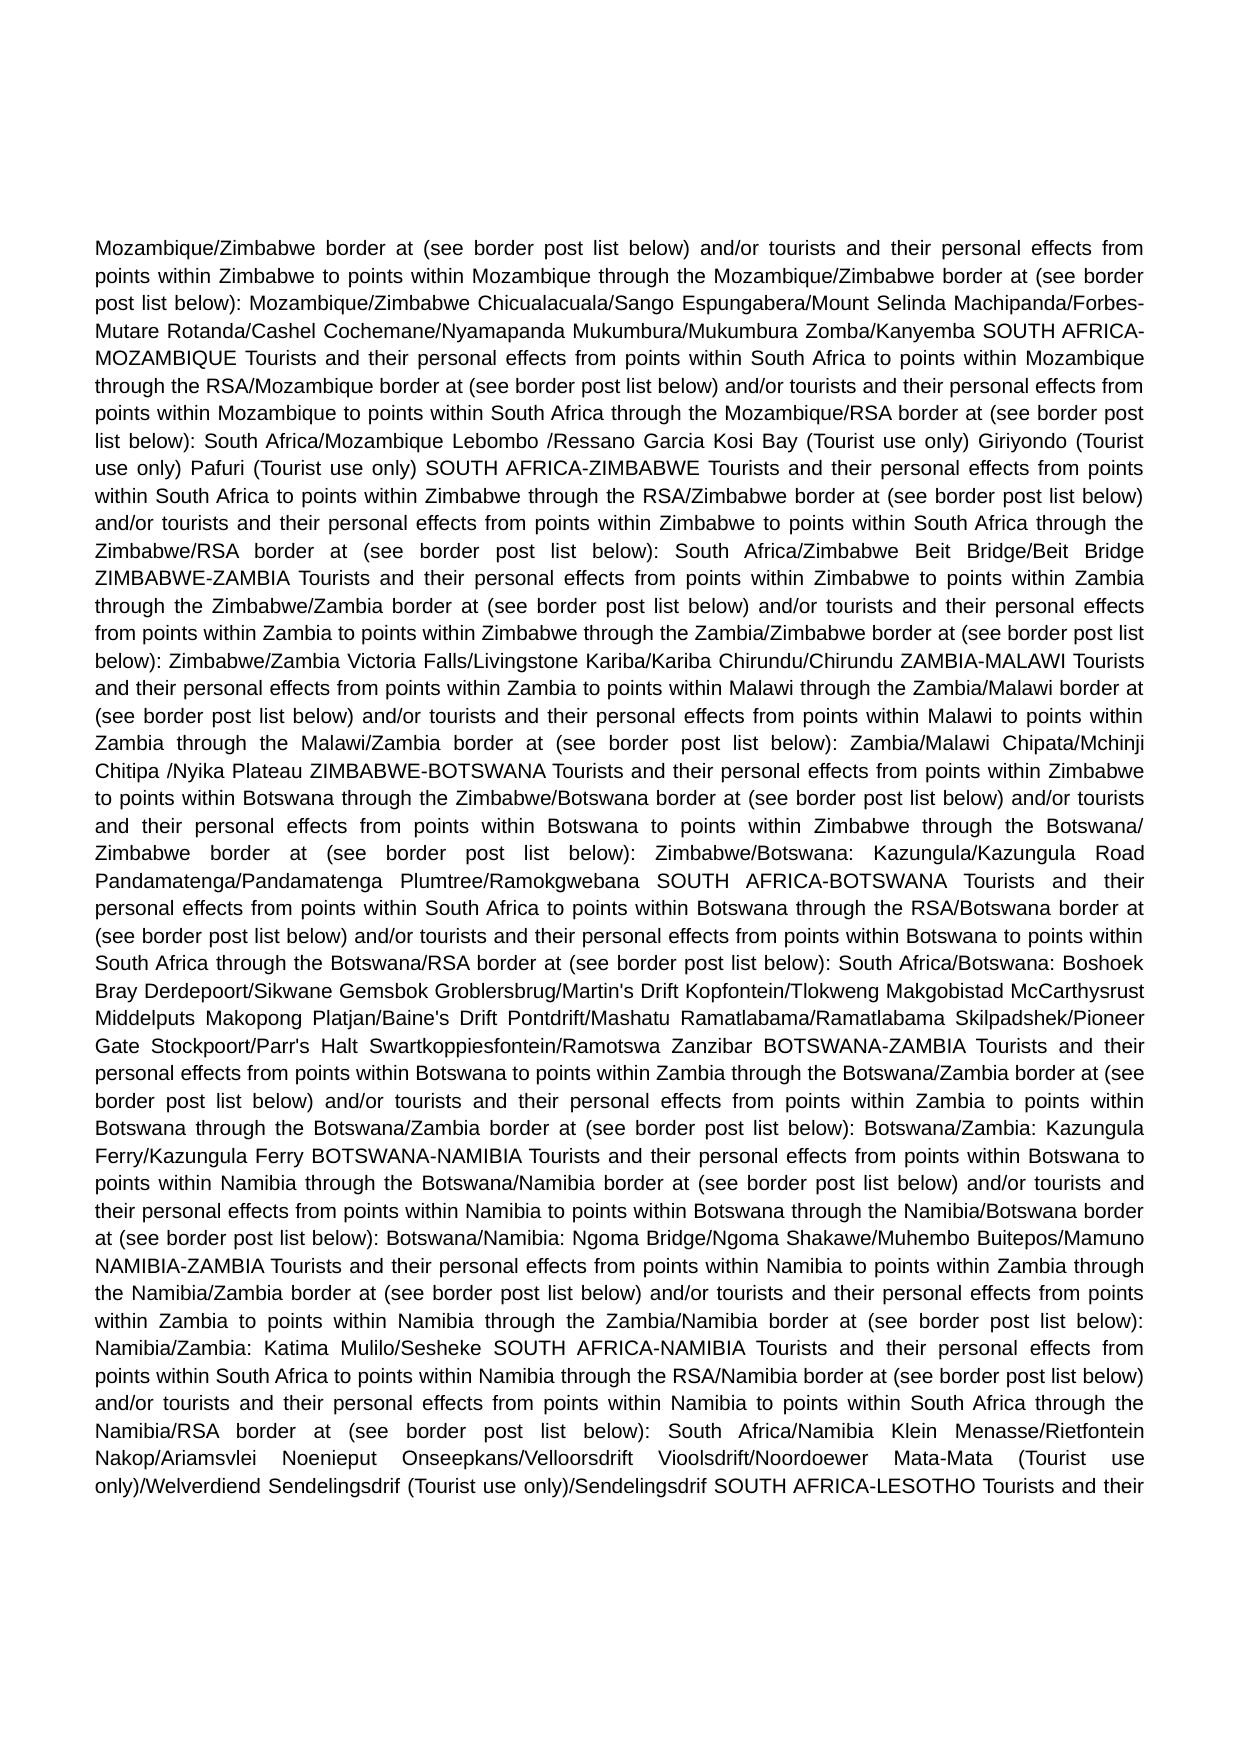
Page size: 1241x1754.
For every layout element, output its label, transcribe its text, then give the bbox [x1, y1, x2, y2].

text Mozambique/Zimbabwe border at (see border post list below) and/or tourists and their personal effects from points within Zimbabwe to points within Mozambique through the Mozambique/Zimbabwe border at (see border post list below): Mozambique/Zimbabwe Chicualacuala/Sango Espungabera/Mount Selinda Machipanda/Forbes-Mutare Rotanda/Cashel Cochemane/Nyamapanda Mukumbura/Mukumbura Zomba/Kanyemba SOUTH AFRICA-MOZAMBIQUE Tourists and their personal effects from points within South Africa to points within Mozambique through the RSA/Mozambique border at (see border post list below) and/or tourists and their personal effects from points within Mozambique to points within South Africa through the Mozambique/RSA border at (see border post list below): South Africa/Mozambique Lebombo /Ressano Garcia Kosi Bay (Tourist use only) Giriyondo (Tourist use only) Pafuri (Tourist use only) SOUTH AFRICA-ZIMBABWE Tourists and their personal effects from points within South Africa to points within Zimbabwe through the RSA/Zimbabwe border at (see border post list below) and/or tourists and their personal effects from points within Zimbabwe to points within South Africa through the Zimbabwe/RSA border at (see border post list below): South Africa/Zimbabwe Beit Bridge/Beit Bridge ZIMBABWE-ZAMBIA Tourists and their personal effects from points within Zimbabwe to points within Zambia through the Zimbabwe/Zambia border at (see border post list below) and/or tourists and their personal effects from points within Zambia to points within Zimbabwe through the Zambia/Zimbabwe border at (see border post list below): Zimbabwe/Zambia Victoria Falls/Livingstone Kariba/Kariba Chirundu/Chirundu ZAMBIA-MALAWI Tourists and their personal effects from points within Zambia to points within Malawi through the Zambia/Malawi border at (see border post list below) and/or tourists and their personal effects from points within Malawi to points within Zambia through the Malawi/Zambia border at (see border post list below): Zambia/Malawi Chipata/Mchinji Chitipa /Nyika Plateau ZIMBABWE-BOTSWANA Tourists and their personal effects from points within Zimbabwe to points within Botswana through the Zimbabwe/Botswana border at (see border post list below) and/or tourists and their personal effects from points within Botswana to points within Zimbabwe through the Botswana/ Zimbabwe border at (see border post list below): Zimbabwe/Botswana: Kazungula/Kazungula Road Pandamatenga/Pandamatenga Plumtree/Ramokgwebana SOUTH AFRICA-BOTSWANA Tourists and their personal effects from points within South Africa to points within Botswana through the RSA/Botswana border at (see border post list below) and/or tourists and their personal effects from points within Botswana to points within South Africa through the Botswana/RSA border at (see border post list below): South Africa/Botswana: Boshoek Bray Derdepoort/Sikwane Gemsbok Groblersbrug/Martin's Drift Kopfontein/Tlokweng Makgobistad McCarthysrust Middelputs Makopong Platjan/Baine's Drift Pontdrift/Mashatu Ramatlabama/Ramatlabama Skilpadshek/Pioneer Gate Stockpoort/Parr's Halt Swartkoppiesfontein/Ramotswa Zanzibar BOTSWANA-ZAMBIA Tourists and their personal effects from points within Botswana to points within Zambia through the Botswana/Zambia border at (see border post list below) and/or tourists and their personal effects from points within Zambia to points within Botswana through the Botswana/Zambia border at (see border post list below): Botswana/Zambia: Kazungula Ferry/Kazungula Ferry BOTSWANA-NAMIBIA Tourists and their personal effects from points within Botswana to points within Namibia through the Botswana/Namibia border at (see border post list below) and/or tourists and their personal effects from points within Namibia to points within Botswana through the Namibia/Botswana border at (see border post list below): Botswana/Namibia: Ngoma Bridge/Ngoma Shakawe/Muhembo Buitepos/Mamuno NAMIBIA-ZAMBIA Tourists and their personal effects from points within Namibia to points within Zambia through the Namibia/Zambia border at (see border post list below) and/or tourists and their personal effects from points within Zambia to points within Namibia through the Zambia/Namibia border at (see border post list below): Namibia/Zambia: Katima Mulilo/Sesheke SOUTH AFRICA-NAMIBIA Tourists and their personal effects from points within South Africa to points within Namibia through the RSA/Namibia border at (see border post list below) and/or tourists and their personal effects from points within Namibia to points within South Africa through the Namibia/RSA border at (see border post list below): South Africa/Namibia Klein Menasse/Rietfontein Nakop/Ariamsvlei Noenieput Onseepkans/Velloorsdrift Vioolsdrift/Noordoewer Mata-Mata (Tourist use only)/Welverdiend Sendelingsdrif (Tourist use only)/Sendelingsdrif SOUTH AFRICA-LESOTHO Tourists and their [94, 236, 1146, 1498]
